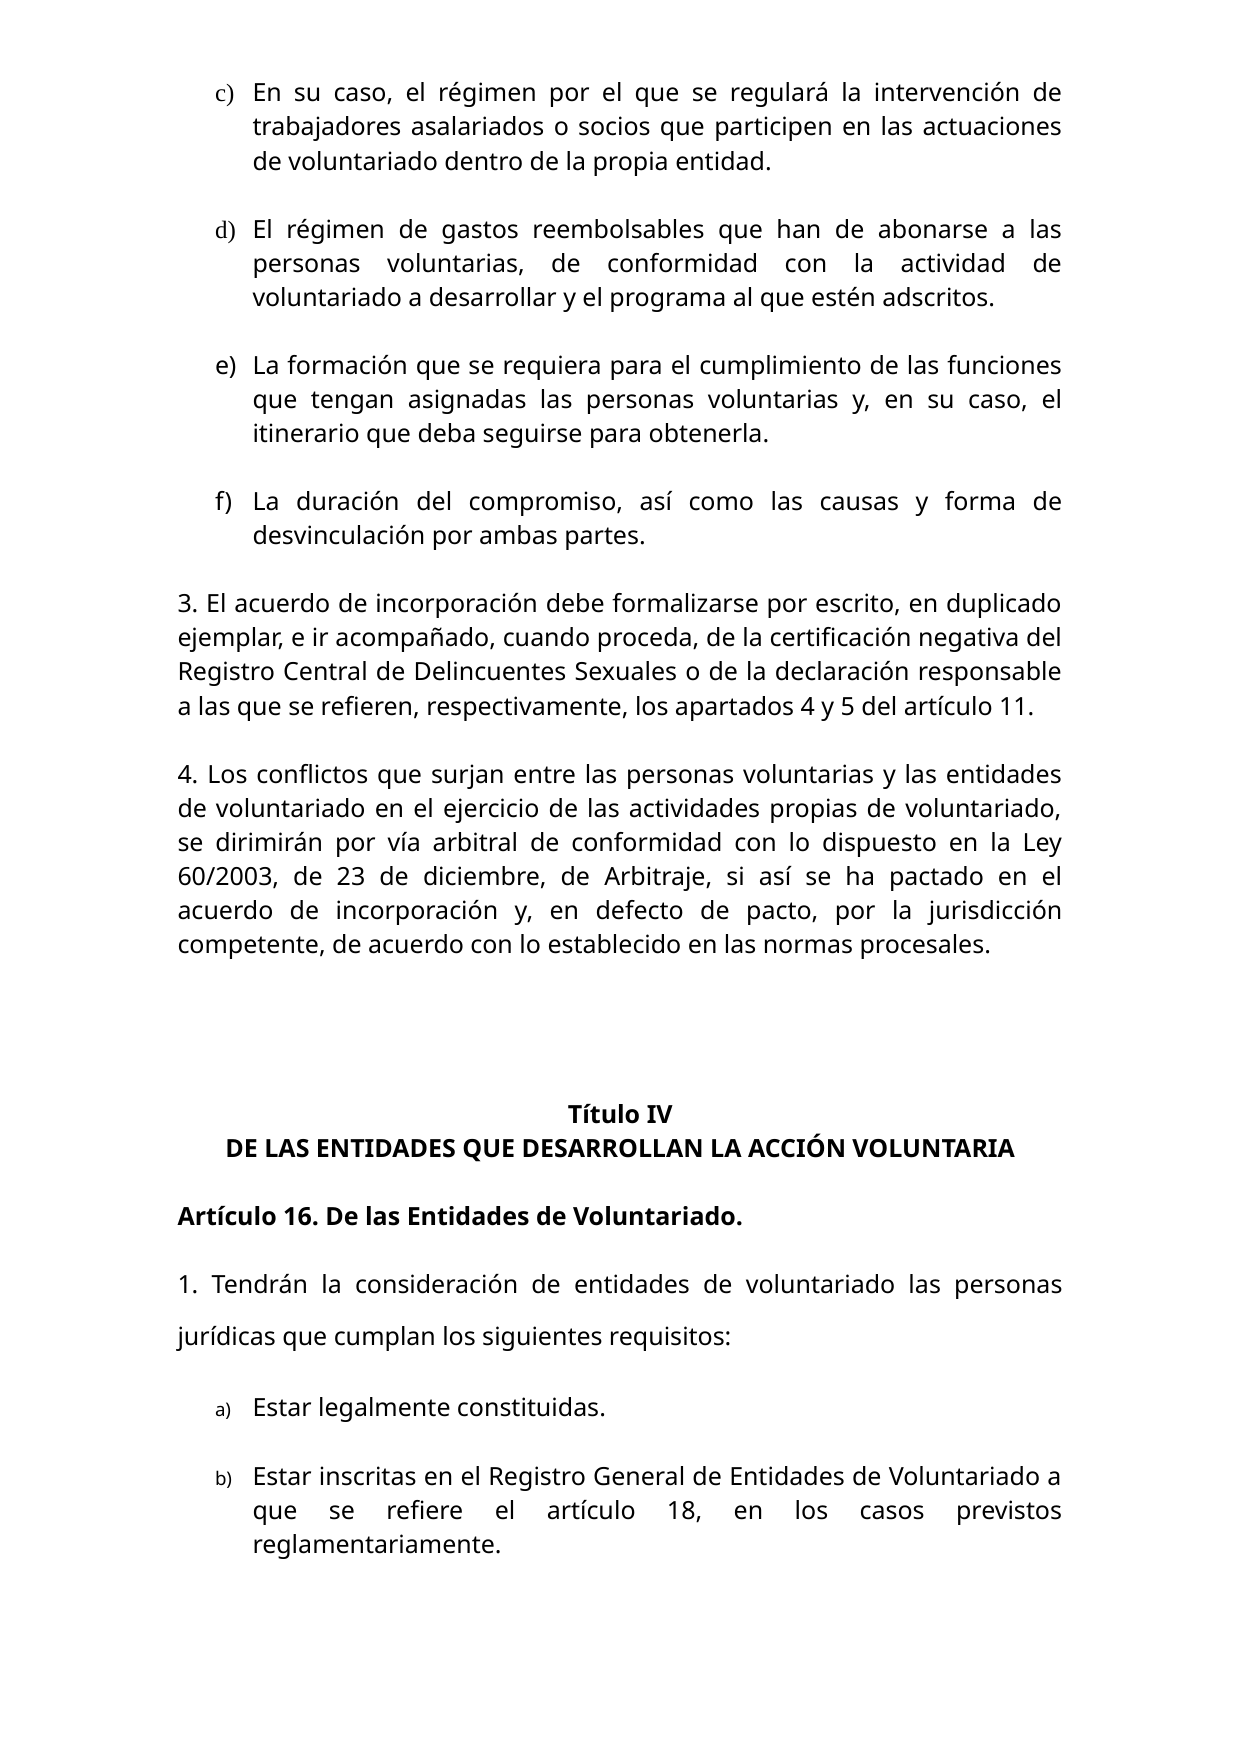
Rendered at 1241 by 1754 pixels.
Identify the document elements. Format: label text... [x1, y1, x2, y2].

list En su caso, el régimen por el que se regulará la intervención de trabajadores asalariados o socios que participen en las actuaciones de voluntariado dentro de la propia entidad. [215, 75, 1063, 177]
text DE LAS ENTIDADES QUE DESARROLLAN LA ACCIÓN VOLUNTARIA [177, 1131, 1063, 1165]
list La formación que se requiera para el cumplimiento de las funciones que tengan asignadas las personas voluntarias y, en su caso, el itinerario que deba seguirse para obtenerla. [215, 347, 1063, 450]
text 4. Los conflictos que surjan entre las personas voluntarias y las entidades de voluntariado en el ejercicio de las actividades propias de voluntariado, se dirimirán por vía arbitral de conformidad con lo dispuesto en la Ley 60/2003, de 23 de diciembre, de Arbitraje, si así se ha pactado en el acuerdo de incorporación y, en defecto de pacto, por la jurisdicción competente, de acuerdo con lo establecido en las normas procesales. [177, 756, 1063, 961]
text Título IV [177, 1097, 1063, 1131]
list El régimen de gastos reembolsables que han de abonarse a las personas voluntarias, de conformidad con la actividad de voluntariado a desarrollar y el programa al que estén adscritos. [215, 211, 1063, 313]
list La duración del compromiso, así como las causas y forma de desvinculación por ambas partes. [215, 484, 1063, 552]
list Estar legalmente constituidas. [215, 1390, 1063, 1424]
text Artículo 16. De las Entidades de Voluntariado. [177, 1199, 1063, 1233]
text 1. Tendrán la consideración de entidades de voluntariado las personas jurídicas que cumplan los siguientes requisitos: [177, 1267, 1063, 1352]
list Estar inscritas en el Registro General de Entidades de Voluntariado a que se refiere el artículo 18, en los casos previstos reglamentariamente. [215, 1458, 1063, 1560]
text 3. El acuerdo de incorporación debe formalizarse por escrito, en duplicado ejemplar, e ir acompañado, cuando proceda, de la certificación negativa del Registro Central de Delincuentes Sexuales o de la declaración responsable a las que se refieren, respectivamente, los apartados 4 y 5 del artículo 11. [177, 586, 1063, 722]
